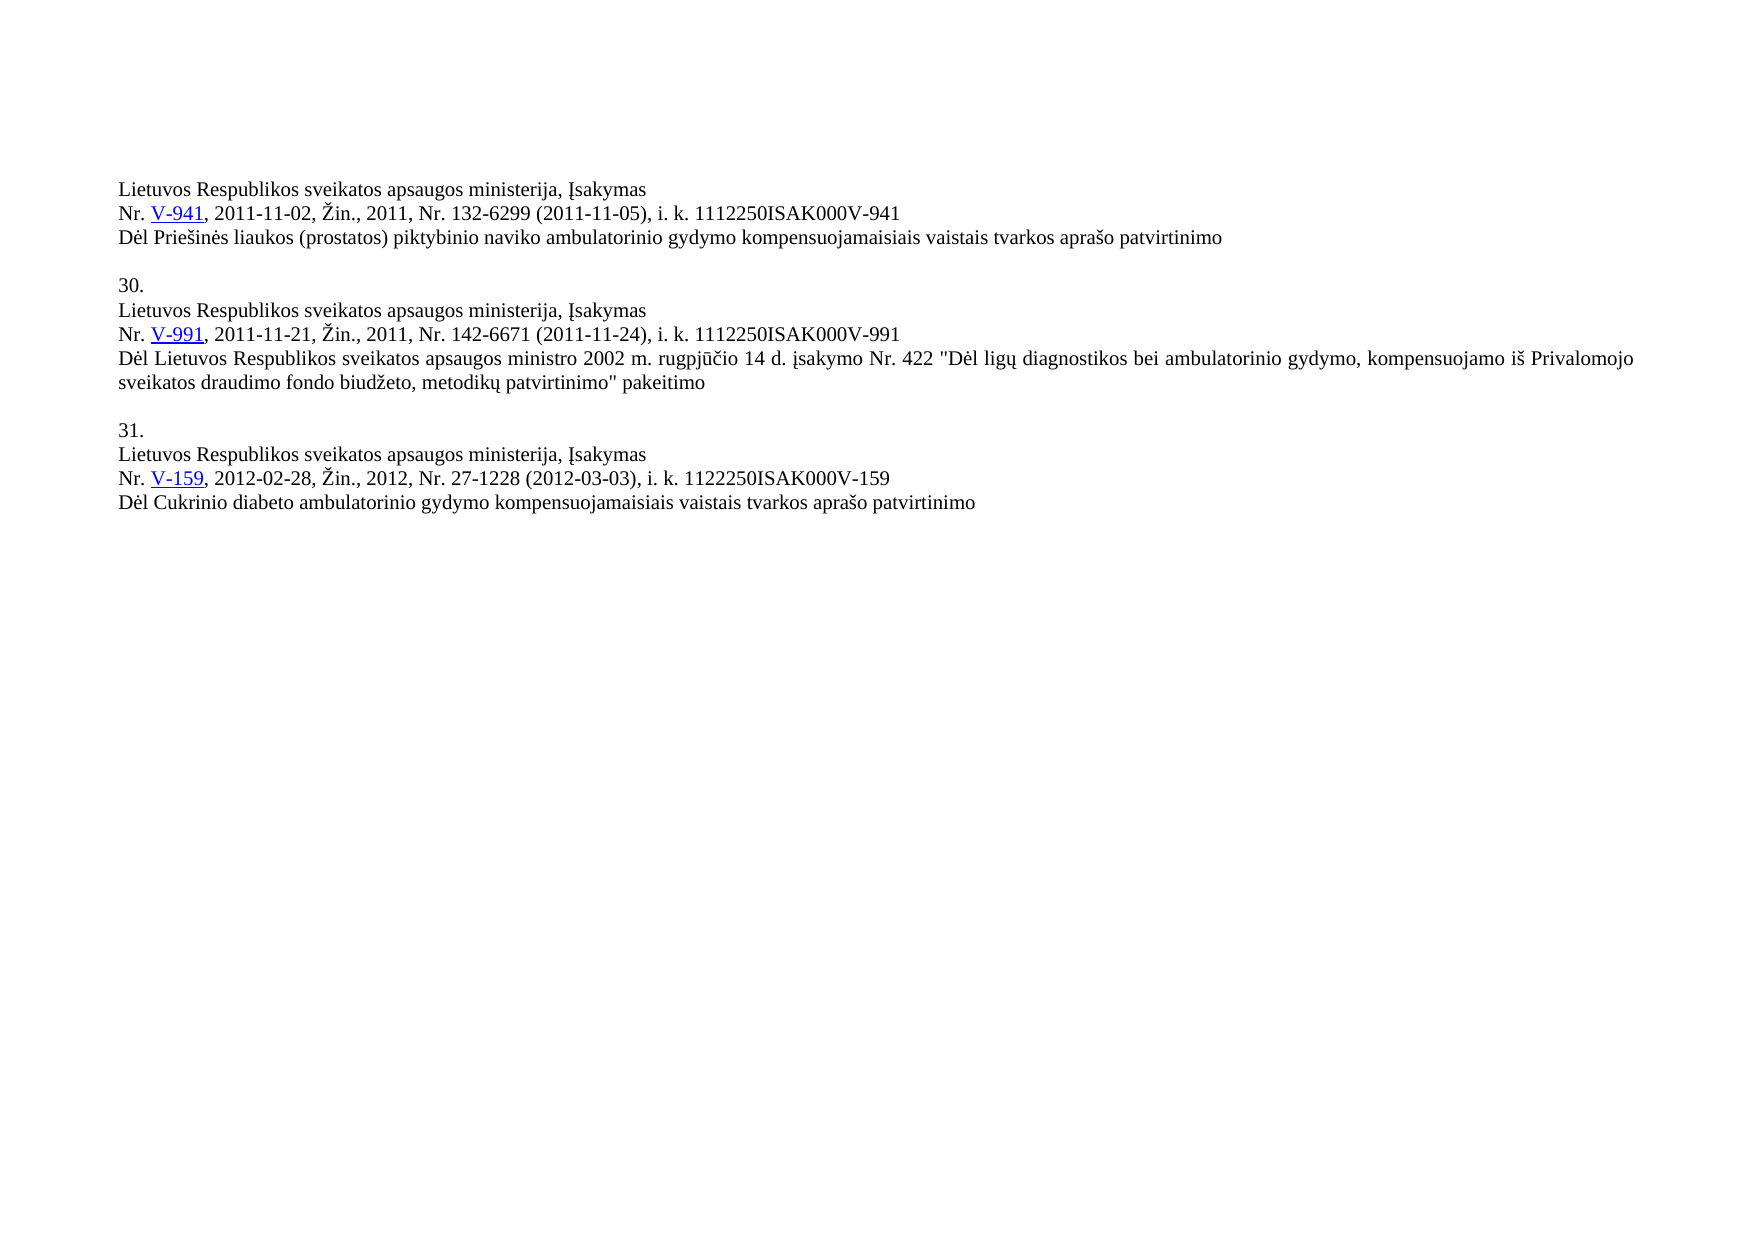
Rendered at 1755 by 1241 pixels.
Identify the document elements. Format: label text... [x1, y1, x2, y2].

text Lietuvos Respublikos sveikatos apsaugos ministerija, Įsakymas [118, 442, 1636, 466]
text Lietuvos Respublikos sveikatos apsaugos ministerija, Įsakymas [118, 177, 1636, 201]
text Nr. V-941, 2011-11-02, Žin., 2011, Nr. 132-6299 (2011-11-05), i. k. 1112250ISAK000V-941 [118, 201, 1636, 225]
text Dėl Lietuvos Respublikos sveikatos apsaugos ministro 2002 m. rugpjūčio 14 d. įsakymo Nr. 422 "Dėl ligų diagnostikos bei ambulatorinio gydymo, kompensuojamo iš Privalomojo sveikatos draudimo fondo biudžeto, metodikų patvirtinimo" pakeitimo [118, 346, 1636, 394]
text 30. [118, 273, 1636, 297]
text Dėl Cukrinio diabeto ambulatorinio gydymo kompensuojamaisiais vaistais tvarkos aprašo patvirtinimo [118, 490, 1636, 514]
text Lietuvos Respublikos sveikatos apsaugos ministerija, Įsakymas [118, 297, 1636, 322]
text Nr. V-159, 2012-02-28, Žin., 2012, Nr. 27-1228 (2012-03-03), i. k. 1122250ISAK000V-159 [118, 466, 1636, 490]
text Nr. V-991, 2011-11-21, Žin., 2011, Nr. 142-6671 (2011-11-24), i. k. 1112250ISAK000V-991 [118, 322, 1636, 346]
text 31. [118, 418, 1636, 442]
text Dėl Priešinės liaukos (prostatos) piktybinio naviko ambulatorinio gydymo kompensuojamaisiais vaistais tvarkos aprašo patvirtinimo [118, 225, 1636, 249]
